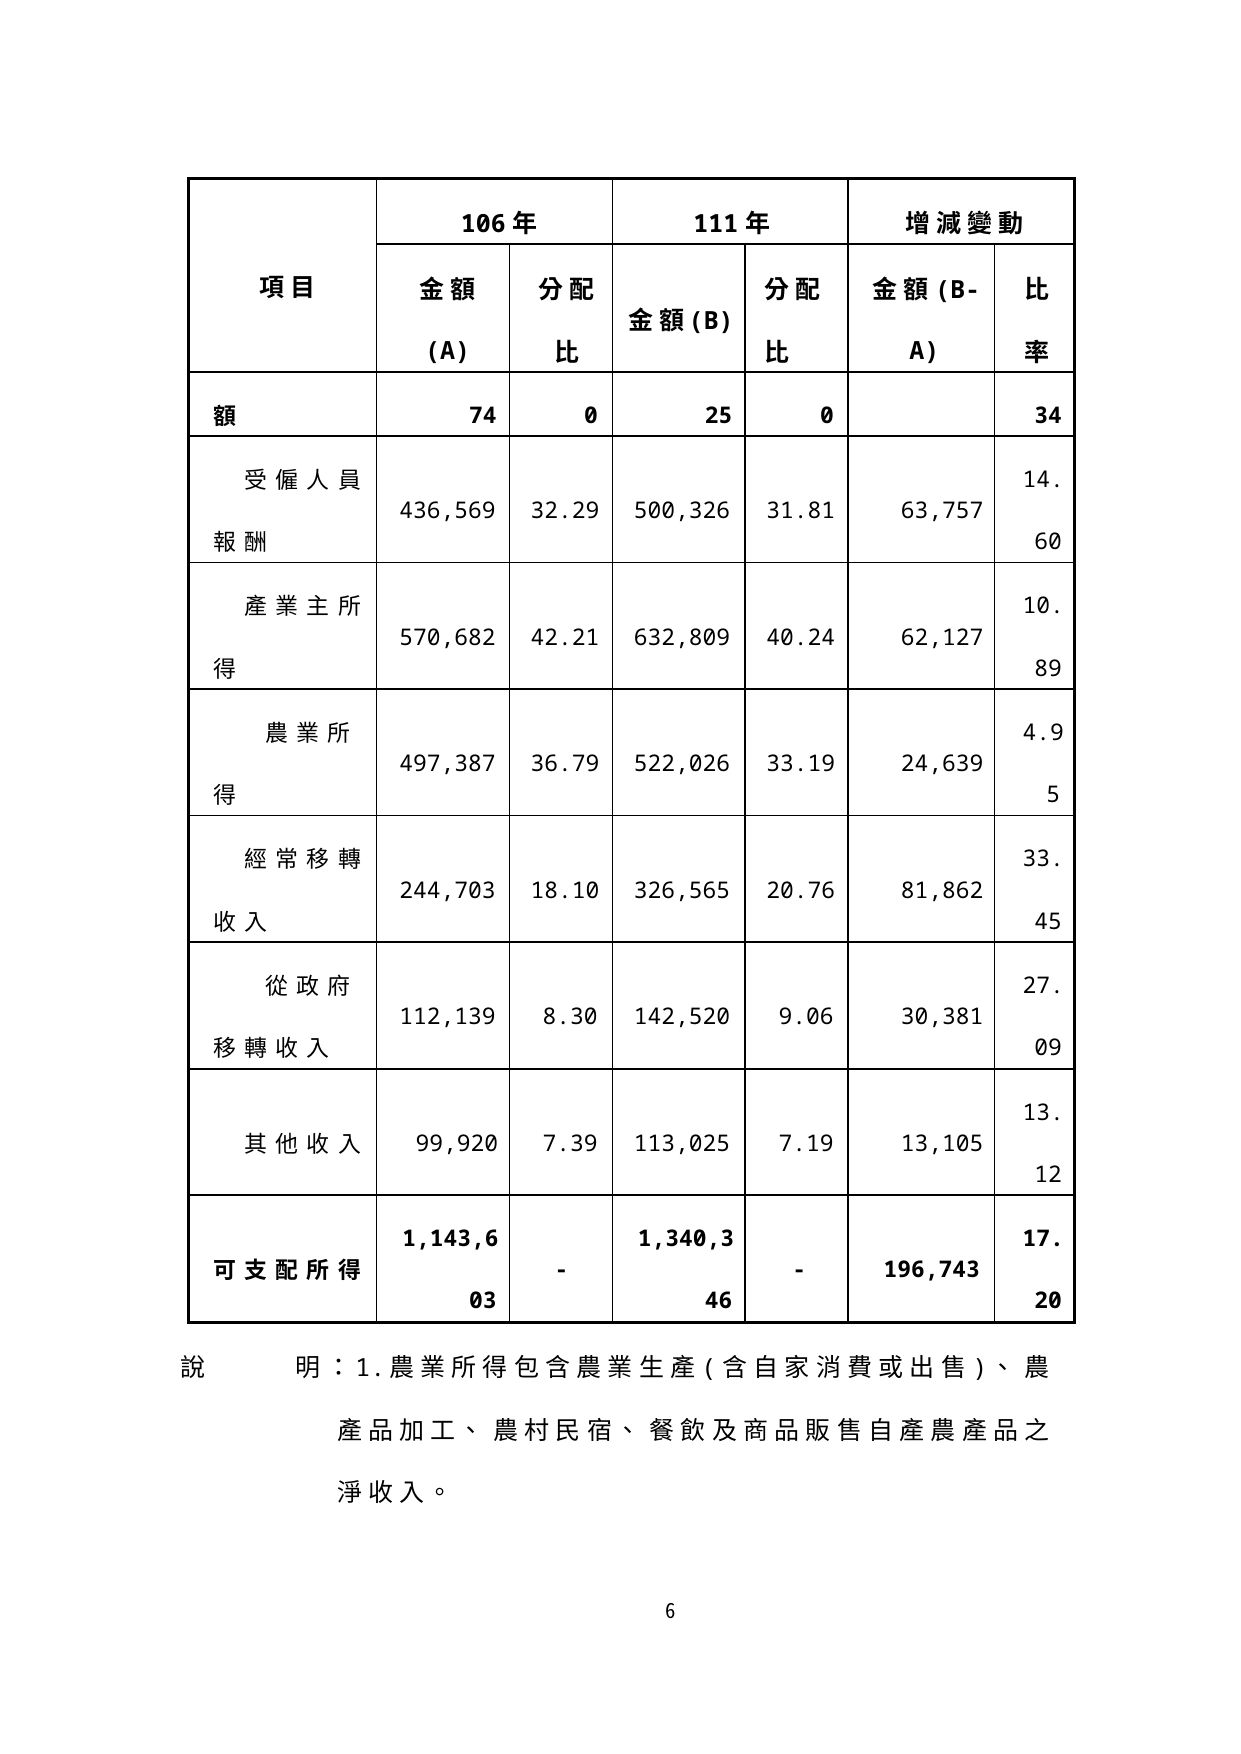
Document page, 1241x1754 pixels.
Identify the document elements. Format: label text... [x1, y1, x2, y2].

table_cell 436,569 [377, 437, 509, 562]
table_cell 632,809 [613, 563, 744, 688]
table_cell 分配比 [746, 245, 847, 371]
table_cell 其他收入 [190, 1070, 376, 1194]
table_cell 1,143,603 [377, 1196, 509, 1321]
table_cell 7.39 [510, 1070, 612, 1194]
table_cell 33.45 [995, 816, 1073, 941]
table_header 項目 [190, 180, 376, 371]
table_cell 金額(B-A) [849, 245, 994, 371]
table_cell 受僱人員報酬 [190, 437, 376, 562]
table_cell 10.89 [995, 563, 1073, 688]
table_cell 0 [510, 373, 612, 435]
table_cell 可支配所得 [190, 1196, 376, 1321]
table_cell 196,743 [849, 1196, 994, 1321]
table_cell 17.20 [995, 1196, 1073, 1321]
table_cell - [510, 1196, 612, 1321]
table_cell 25 [613, 373, 744, 435]
table_cell 金額(A) [377, 245, 509, 371]
table_cell 24,639 [849, 690, 994, 815]
table_cell 99,920 [377, 1070, 509, 1194]
table_cell 農業所得 [190, 690, 376, 815]
table_cell 142,520 [613, 943, 744, 1068]
table_cell 從政府移轉收入 [190, 943, 376, 1068]
table_cell 比率 [995, 245, 1073, 371]
table_header 增減變動 [849, 180, 1073, 243]
table_cell 分配比 [510, 245, 612, 371]
table_cell - [746, 1196, 847, 1321]
table_cell 34 [995, 373, 1073, 435]
table_cell 81,862 [849, 816, 994, 941]
table_header 106年 [377, 180, 612, 243]
table_cell 500,326 [613, 437, 744, 562]
table_cell 497,387 [377, 690, 509, 815]
table_cell 14.60 [995, 437, 1073, 562]
table_cell 32.29 [510, 437, 612, 562]
table_cell 30,381 [849, 943, 994, 1068]
table_cell 額 [190, 373, 376, 435]
table_cell 326,565 [613, 816, 744, 941]
table_cell 9.06 [746, 943, 847, 1068]
table_cell 112,139 [377, 943, 509, 1068]
table_cell 42.21 [510, 563, 612, 688]
table_cell 13,105 [849, 1070, 994, 1194]
table_cell 522,026 [613, 690, 744, 815]
table_cell 1,340,346 [613, 1196, 744, 1321]
table_cell 27.09 [995, 943, 1073, 1068]
table_cell 金額(B) [613, 245, 744, 371]
table_cell 13.12 [995, 1070, 1073, 1194]
table_cell 40.24 [746, 563, 847, 688]
table_cell 113,025 [613, 1070, 744, 1194]
table_header 111年 [613, 180, 847, 243]
table_cell 33.19 [746, 690, 847, 815]
table_cell 8.30 [510, 943, 612, 1068]
table_cell 18.10 [510, 816, 612, 941]
table_cell 20.76 [746, 816, 847, 941]
table_cell 7.19 [746, 1070, 847, 1194]
table_cell 0 [746, 373, 847, 435]
table_cell 經常移轉收入 [190, 816, 376, 941]
table_cell 36.79 [510, 690, 612, 815]
table_cell 63,757 [849, 437, 994, 562]
table_cell 570,682 [377, 563, 509, 688]
table_cell 62,127 [849, 563, 994, 688]
table_cell 74 [377, 373, 509, 435]
table_cell 31.81 [746, 437, 847, 562]
table_cell 4.95 [995, 690, 1073, 815]
table_cell 244,703 [377, 816, 509, 941]
text 說 明：1.農業所得包含農業生產(含自家消費或出售)、農產品加工、農村民宿、餐飲及商品販售自產農產品之淨收入。 [177, 1324, 1063, 1512]
table_cell 產業主所得 [190, 563, 376, 688]
table_cell [849, 373, 994, 435]
